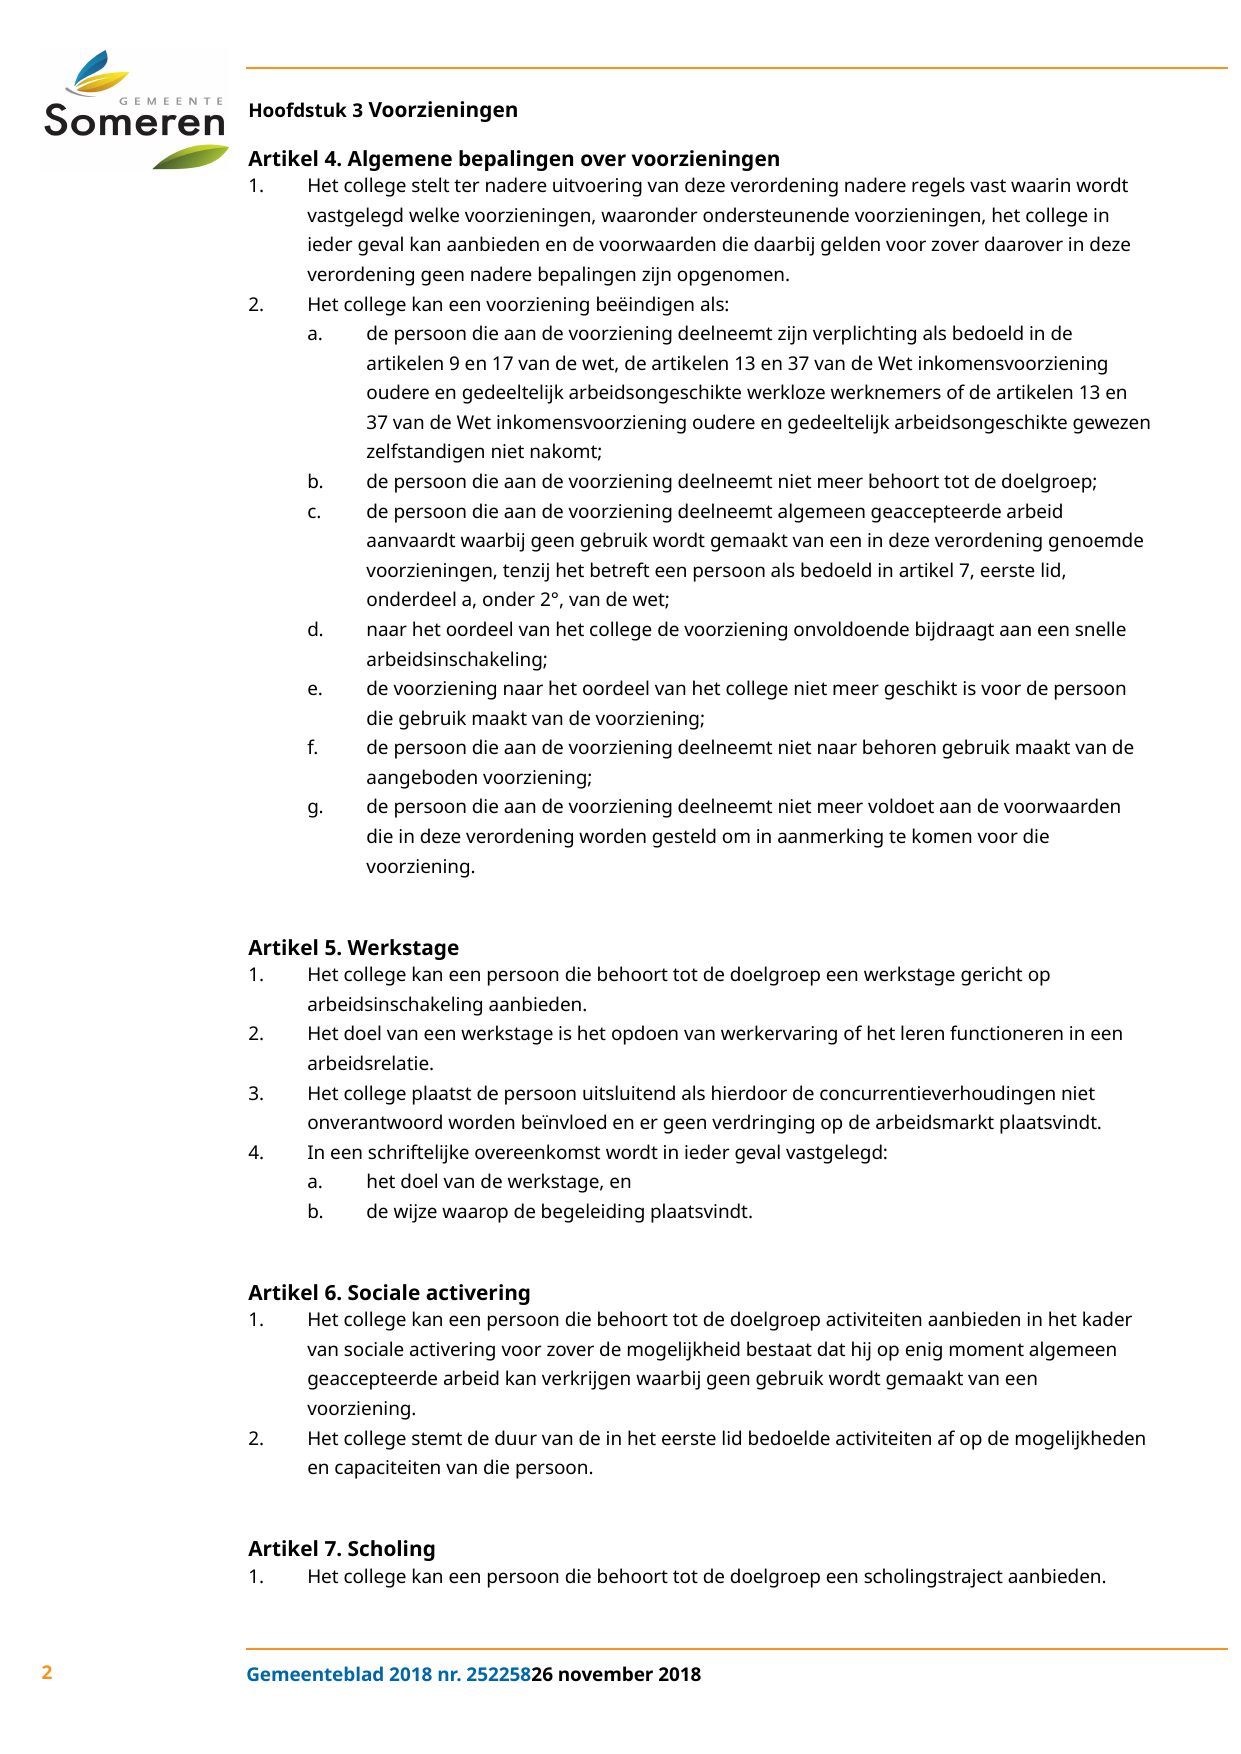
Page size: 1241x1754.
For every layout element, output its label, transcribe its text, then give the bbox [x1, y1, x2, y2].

list de wijze waarop de begeleiding plaatsvindt. [307, 1198, 1152, 1224]
list de persoon die aan de voorziening deelneemt algemeen geaccepteerde arbeid aanvaardt waarbij geen gebruik wordt gemaakt van een in deze verordening genoemde voorzieningen, tenzij het betreft een persoon als bedoeld in artikel 7, eerste lid, onderdeel a, onder 2°, van de wet; [307, 498, 1152, 612]
list Het college kan een persoon die behoort tot de doelgroep een scholingstraject aanbieden. [248, 1563, 1152, 1588]
text Artikel 4. Algemene bepalingen over voorzieningen [248, 144, 1152, 172]
text Artikel 6. Sociale activering [248, 1278, 1152, 1306]
list de persoon die aan de voorziening deelneemt niet naar behoren gebruik maakt van de aangeboden voorziening; [307, 734, 1152, 790]
list Het college stelt ter nadere uitvoering van deze verordening nadere regels vast waarin wordt vastgelegd welke voorzieningen, waaronder ondersteunende voorzieningen, het college in ieder geval kan aanbieden en de voorwaarden die daarbij gelden voor zover daarover in deze verordening geen nadere bepalingen zijn opgenomen. [248, 172, 1152, 287]
text Artikel 5. Werkstage [248, 933, 1152, 961]
list het doel van de werkstage, en [307, 1168, 1152, 1194]
list Het college kan een voorziening beëindigen als: [248, 291, 1152, 317]
list de voorziening naar het oordeel van het college niet meer geschikt is voor de persoon die gebruik maakt van de voorziening; [307, 675, 1152, 731]
list de persoon die aan de voorziening deelneemt niet meer behoort tot de doelgroep; [307, 468, 1152, 494]
text Hoofdstuk 3 Voorzieningen [248, 95, 1152, 123]
list In een schriftelijke overeenkomst wordt in ieder geval vastgelegd: [248, 1139, 1152, 1164]
list Het doel van een werkstage is het opdoen van werkervaring of het leren functioneren in een arbeidsrelatie. [248, 1021, 1152, 1076]
list naar het oordeel van het college de voorziening onvoldoende bijdraagt aan een snelle arbeidsinschakeling; [307, 616, 1152, 672]
list Het college plaatst de persoon uitsluitend als hierdoor de concurrentieverhoudingen niet onverantwoord worden beïnvloed en er geen verdringing op de arbeidsmarkt plaatsvindt. [248, 1080, 1152, 1135]
picture [41, 47, 231, 172]
list Het college stemt de duur van de in het eerste lid bedoelde activiteiten af op de mogelijkheden en capaciteiten van die persoon. [248, 1425, 1152, 1480]
text Artikel 7. Scholing [248, 1534, 1152, 1563]
list de persoon die aan de voorziening deelneemt zijn verplichting als bedoeld in de artikelen 9 en 17 van de wet, de artikelen 13 en 37 van de Wet inkomensvoorziening oudere en gedeeltelijk arbeidsongeschikte werkloze werknemers of de artikelen 13 en 37 van de Wet inkomensvoorziening oudere en gedeeltelijk arbeidsongeschikte gewezen zelfstandigen niet nakomt; [307, 320, 1152, 464]
list Het college kan een persoon die behoort tot de doelgroep activiteiten aanbieden in het kader van sociale activering voor zover de mogelijkheid bestaat dat hij op enig moment algemeen geaccepteerde arbeid kan verkrijgen waarbij geen gebruik wordt gemaakt van een voorziening. [248, 1306, 1152, 1421]
list de persoon die aan de voorziening deelneemt niet meer voldoet aan de voorwaarden die in deze verordening worden gesteld om in aanmerking te komen voor die voorziening. [307, 794, 1152, 879]
list Het college kan een persoon die behoort tot de doelgroep een werkstage gericht op arbeidsinschakeling aanbieden. [248, 961, 1152, 1017]
